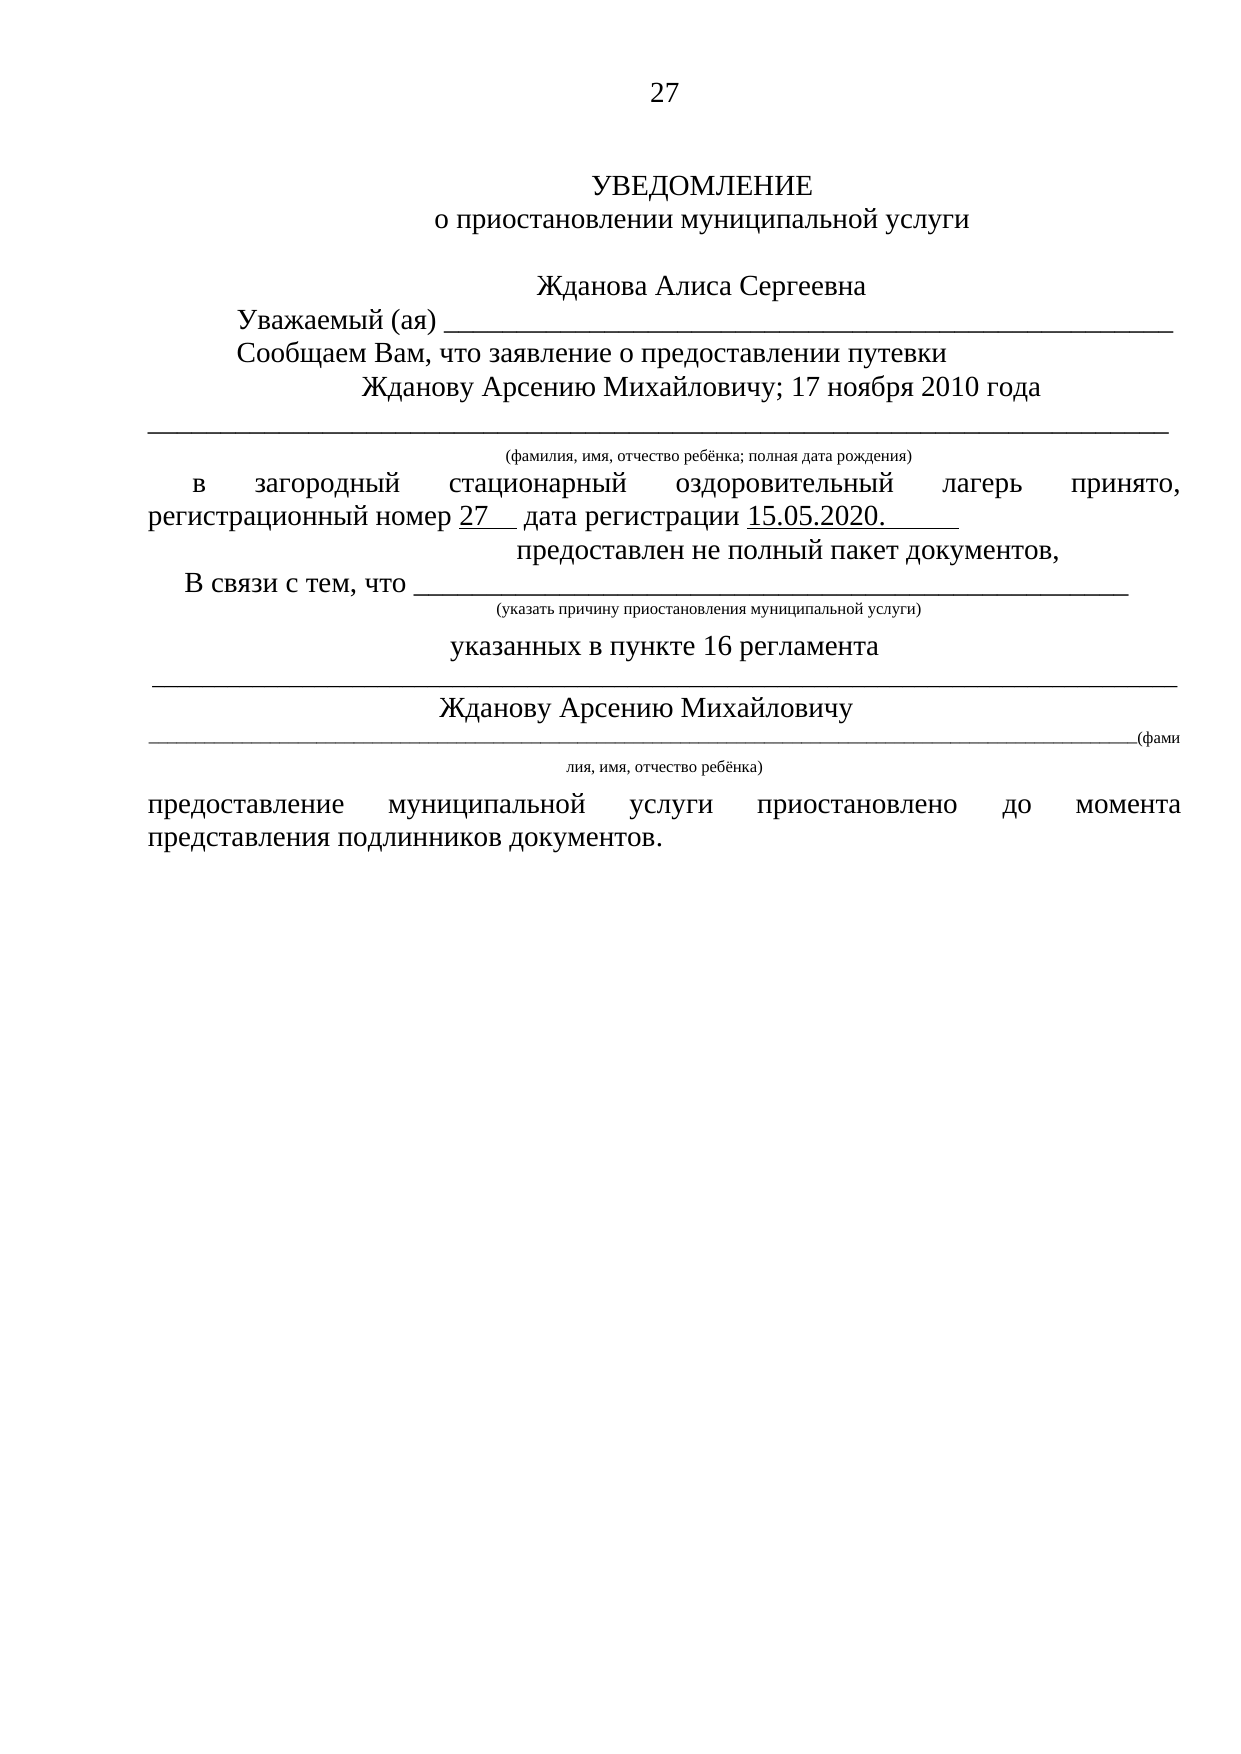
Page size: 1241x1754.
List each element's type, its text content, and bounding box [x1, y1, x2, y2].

text ______________________________________________________________________ [148, 403, 1181, 436]
text __________________________________________________________________________________________________________(фамилия, имя, отчество ребёнка) [148, 724, 1181, 786]
text указанных в пункте 16 регламента __________________________________________________________________________________Жданову Арсению Михайловичу [148, 628, 1181, 724]
text предоставление муниципальной услуги приостановлено до момента представления подлинников документов. [148, 786, 1181, 853]
text Уважаемый (ая) __________________________________________________ [148, 302, 1181, 336]
text предоставлен не полный пакет документов, [148, 532, 1181, 566]
text в загородный стационарный оздоровительный лагерь принято, регистрационный номер 27 дата регистрации 15.05.2020. [148, 465, 1181, 532]
text (фамилия, имя, отчество ребёнка; полная дата рождения) [148, 436, 1181, 465]
text о приостановлении муниципальной услуги [148, 201, 1181, 235]
text В связи с тем, что _________________________________________________ [148, 566, 1181, 599]
text (указать причину приостановления муниципальной услуги) [148, 599, 1181, 628]
text УВЕДОМЛЕНИЕ [148, 168, 1181, 201]
text Сообщаем Вам, что заявление о предоставлении путевки [148, 336, 1181, 369]
text Жданова Алиса Сергеевна [148, 268, 1181, 302]
text Жданову Арсению Михайловичу; 17 ноября 2010 года [148, 369, 1181, 403]
